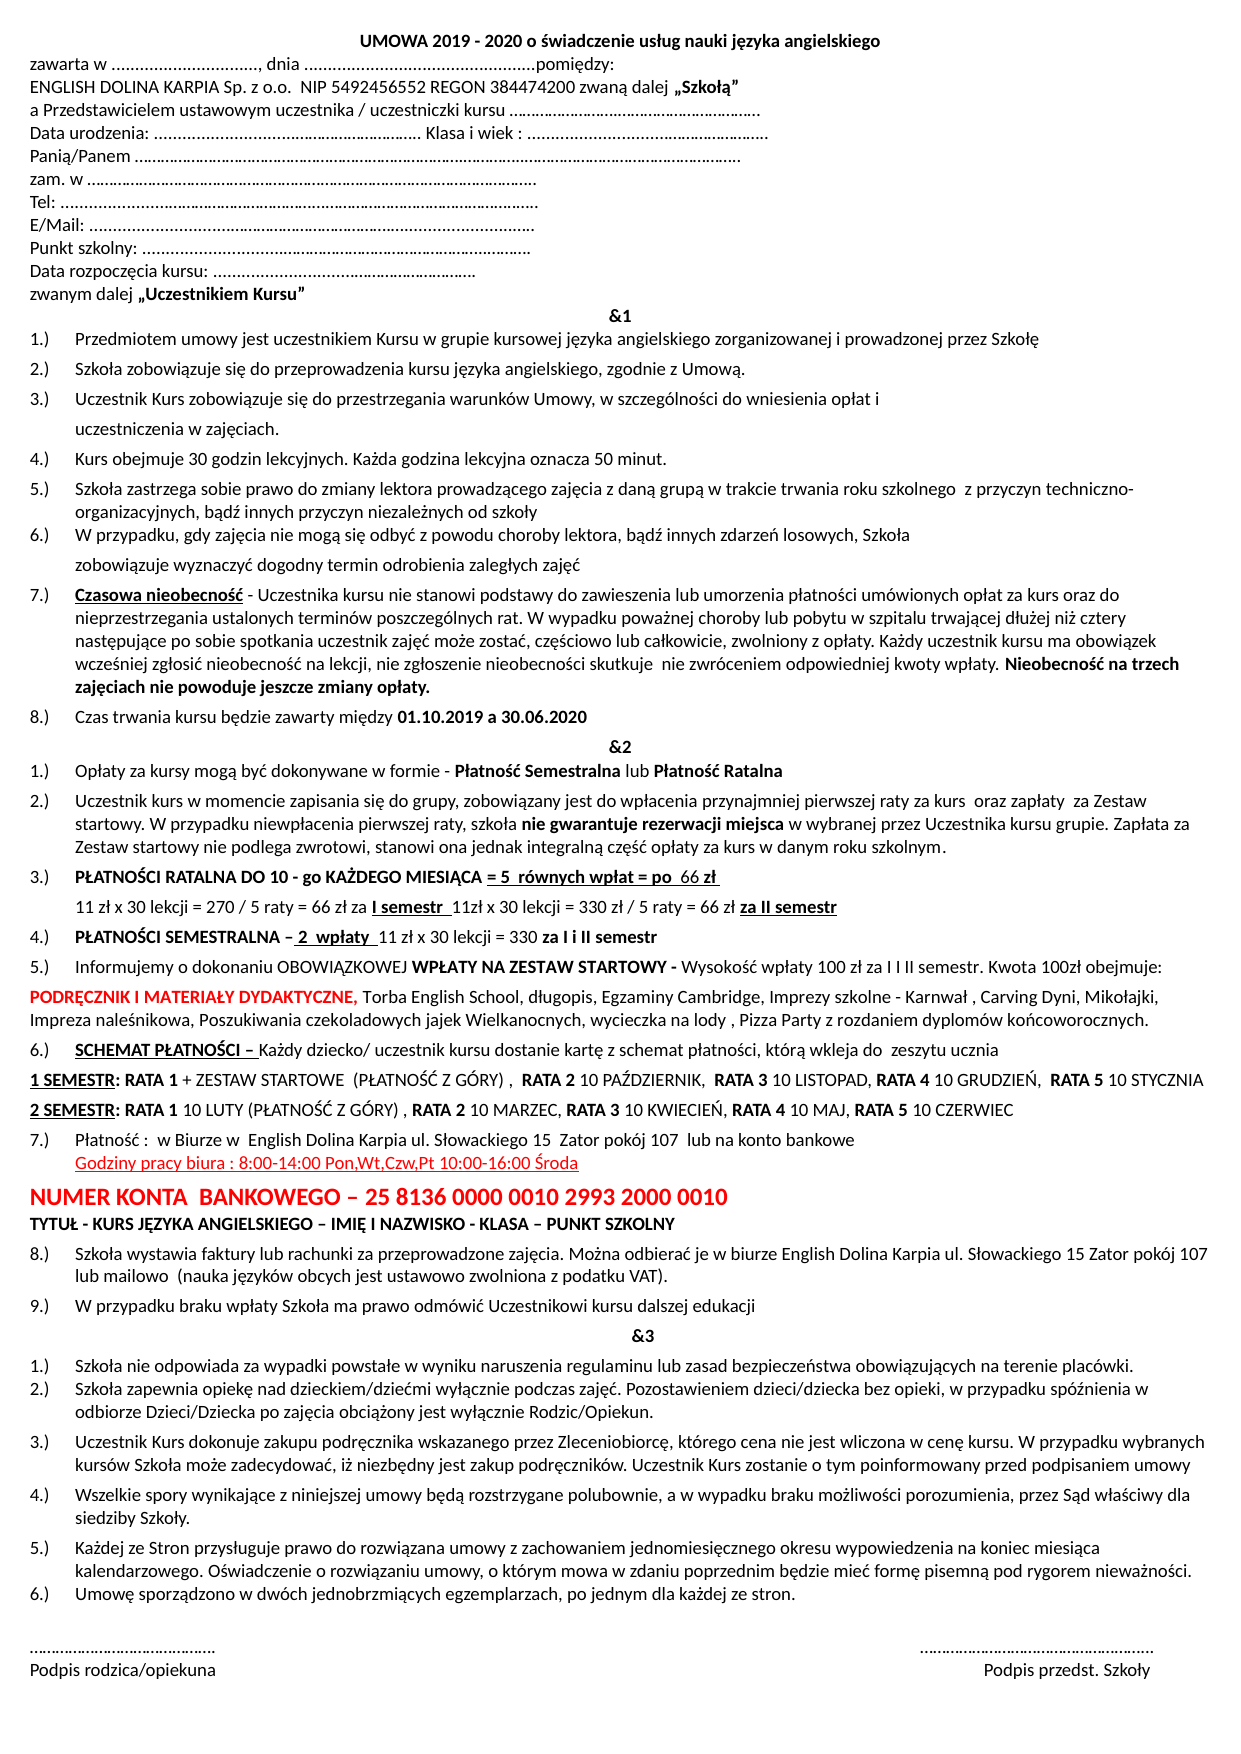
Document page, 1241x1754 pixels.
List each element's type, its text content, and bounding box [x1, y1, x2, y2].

text &3 [75, 1325, 1211, 1348]
list 11 zł x 30 lekcji = 270 / 5 raty = 66 zł za I semestr 11zł x 30 lekcji = 330 zł / 5 raty = 66 zł za II semestr [29, 895, 1211, 918]
list PŁATNOŚCI SEMESTRALNA – 2 wpłaty 11 zł x 30 lekcji = 330 za I i II semestr [29, 925, 1211, 948]
text zam. w ………………………………………………………………………………………….. [29, 167, 1211, 190]
list Szkoła zobowiązuje się do przeprowadzenia kursu języka angielskiego, zgodnie z Umową. [29, 357, 1211, 380]
text Data urodzenia: ..............................……………………….. Klasa i wiek : ..............................………………….. [29, 121, 1211, 144]
text zwanym dalej „Uczestnikiem Kursu” [29, 282, 1211, 304]
text Tel: .......................……………………………...……………………………………..….. [29, 190, 1211, 213]
text Podpis rodzica/opiekuna Podpis przedst. Szkoły [29, 1658, 1211, 1681]
list Uczestnik Kurs dokonuje zakupu podręcznika wskazanego przez Zleceniobiorcę, którego cena nie jest wliczona w cenę kursu. W przypadku wybranych kursów Szkoła może zadecydować, iż niezbędny jest zakup podręczników. Uczestnik Kurs zostanie o tym poinformowany przed podpisaniem umowy [29, 1431, 1211, 1476]
list Szkoła zapewnia opiekę nad dzieckiem/dziećmi wyłącznie podczas zajęć. Pozostawieniem dzieci/dziecka bez opieki, w przypadku spóźnienia w odbiorze Dzieci/Dziecka po zajęcia obciążony jest wyłącznie Rodzic/Opiekun. [29, 1378, 1211, 1423]
text NUMER KONTA BANKOWEGO – 25 8136 0000 0010 2993 2000 0010 [29, 1181, 1211, 1212]
list PŁATNOŚCI RATALNA DO 10 - go KAŻDEGO MIESIĄCA = 5 równych wpłat = po 66 zł [29, 865, 1211, 888]
list W przypadku braku wpłaty Szkoła ma prawo odmówić Uczestnikowi kursu dalszej edukacji [29, 1295, 1211, 1318]
text Data rozpoczęcia kursu: ..............................………………………. [29, 259, 1211, 282]
text 2 SEMESTR: RATA 1 10 LUTY (PŁATNOŚĆ Z GÓRY) , RATA 2 10 MARZEC, RATA 3 10 KWIECIEŃ, RATA 4 10 MAJ, RATA 5 10 CZERWIEC [29, 1098, 1211, 1121]
text TYTUŁ - KURS JĘZYKA ANGIELSKIEGO – IMIĘ I NAZWISKO - KLASA – PUNKT SZKOLNY [29, 1212, 1211, 1235]
text 1 SEMESTR: RATA 1 + ZESTAW STARTOWE (PŁATNOŚĆ Z GÓRY) , RATA 2 10 PAŹDZIERNIK, RATA 3 10 LISTOPAD, RATA 4 10 GRUDZIEŃ, RATA 5 10 STYCZNIA [29, 1068, 1211, 1091]
text ENGLISH DOLINA KARPIA Sp. z o.o. NIP 5492456552 REGON 384474200 zwaną dalej „Szkołą” [29, 75, 1211, 98]
list Szkoła wystawia faktury lub rachunki za przeprowadzone zajęcia. Można odbierać je w biurze English Dolina Karpia ul. Słowackiego 15 Zator pokój 107 lub mailowo (nauka języków obcych jest ustawowo zwolniona z podatku VAT). [29, 1242, 1211, 1288]
list SCHEMAT PŁATNOŚCI – Każdy dziecko/ uczestnik kursu dostanie kartę z schemat płatności, którą wkleja do zeszytu ucznia [29, 1038, 1211, 1061]
list Czas trwania kursu będzie zawarty między 01.10.2019 a 30.06.2020 [29, 705, 1211, 728]
list Informujemy o dokonaniu OBOWIĄZKOWEJ WPŁATY NA ZESTAW STARTOWY - Wysokość wpłaty 100 zł za I I II semestr. Kwota 100zł obejmuje: [29, 955, 1211, 978]
list W przypadku, gdy zajęcia nie mogą się odbyć z powodu choroby lektora, bądź innych zdarzeń losowych, Szkoła [29, 523, 1211, 546]
list Każdej ze Stron przysługuje prawo do rozwiązana umowy z zachowaniem jednomiesięcznego okresu wypowiedzenia na koniec miesiąca kalendarzowego. Oświadczenie o rozwiązaniu umowy, o którym mowa w zdaniu poprzednim będzie mieć formę pisemną pod rygorem nieważności. [29, 1536, 1211, 1582]
list Opłaty za kursy mogą być dokonywane w formie - Płatność Semestralna lub Płatność Ratalna [29, 759, 1211, 782]
text a Przedstawicielem ustawowym uczestnika / uczestniczki kursu …………………….…………………………… [29, 98, 1211, 121]
list Wszelkie spory wynikające z niniejszej umowy będą rozstrzygane polubownie, a w wypadku braku możliwości porozumienia, przez Sąd właściwy dla siedziby Szkoły. [29, 1483, 1211, 1529]
list Szkoła zastrzega sobie prawo do zmiany lektora prowadzącego zajęcia z daną grupą w trakcie trwania roku szkolnego z przyczyn techniczno-organizacyjnych, bądź innych przyczyn niezależnych od szkoły [29, 477, 1211, 523]
text &2 [29, 735, 1211, 758]
text uczestniczenia w zajęciach. [75, 417, 1211, 440]
text ……………………………………. ……………………………………………... [29, 1635, 1211, 1658]
list Płatność : w Biurze w English Dolina Karpia ul. Słowackiego 15 Zator pokój 107 lub na konto bankowe Godziny pracy biura : 8:00-14:00 Pon,Wt,Czw,Pt 10:00-16:00 Środa [29, 1128, 1211, 1174]
list Uczestnik Kurs zobowiązuje się do przestrzegania warunków Umowy, w szczególności do wniesienia opłat i [29, 387, 1211, 410]
list Przedmiotem umowy jest uczestnikiem Kursu w grupie kursowej języka angielskiego zorganizowanej i prowadzonej przez Szkołę [29, 327, 1211, 350]
text UMOWA 2019 - 2020 o świadczenie usług nauki języka angielskiego [29, 29, 1211, 52]
text Punkt szkolny: ..............................………………………………………..………. [29, 236, 1211, 259]
text E/Mail: ..............................……………………………….….......................….. [29, 213, 1211, 236]
text zobowiązuje wyznaczyć dogodny termin odrobienia zaległych zajęć [75, 553, 1211, 576]
text zawarta w ..............................., dnia .................................................pomiędzy: [29, 52, 1211, 75]
list Szkoła nie odpowiada za wypadki powstałe w wyniku naruszenia regulaminu lub zasad bezpieczeństwa obowiązujących na terenie placówki. [29, 1355, 1211, 1378]
text PODRĘCZNIK I MATERIAŁY DYDAKTYCZNE, Torba English School, długopis, Egzaminy Cambridge, Imprezy szkolne - Karnwał , Carving Dyni, Mikołajki, Impreza naleśnikowa, Poszukiwania czekoladowych jajek Wielkanocnych, wycieczka na lody , Pizza Party z rozdaniem dyplomów końcoworocznych. [29, 985, 1211, 1031]
list Kurs obejmuje 30 godzin lekcyjnych. Każda godzina lekcyjna oznacza 50 minut. [29, 447, 1211, 470]
text &1 [29, 304, 1211, 327]
list Uczestnik kurs w momencie zapisania się do grupy, zobowiązany jest do wpłacenia przynajmniej pierwszej raty za kurs oraz zapłaty za Zestaw startowy. W przypadku niewpłacenia pierwszej raty, szkoła nie gwarantuje rezerwacji miejsca w wybranej przez Uczestnika kursu grupie. Zapłata za Zestaw startowy nie podlega zwrotowi, stanowi ona jednak integralną część opłaty za kurs w danym roku szkolnym. [29, 789, 1211, 858]
text Panią/Panem ………………………………………………………………….…………..………………………………………….. [29, 144, 1211, 167]
list Umowę sporządzono w dwóch jednobrzmiących egzemplarzach, po jednym dla każdej ze stron. [29, 1582, 1211, 1605]
list Czasowa nieobecność - Uczestnika kursu nie stanowi podstawy do zawieszenia lub umorzenia płatności umówionych opłat za kurs oraz do nieprzestrzegania ustalonych terminów poszczególnych rat. W wypadku poważnej choroby lub pobytu w szpitalu trwającej dłużej niż cztery następujące po sobie spotkania uczestnik zajęć może zostać, częściowo lub całkowicie, zwolniony z opłaty. Każdy uczestnik kursu ma obowiązek wcześniej zgłosić nieobecność na lekcji, nie zgłoszenie nieobecności skutkuje nie zwróceniem odpowiedniej kwoty wpłaty. Nieobecność na trzech zajęciach nie powoduje jeszcze zmiany opłaty. [29, 583, 1211, 698]
